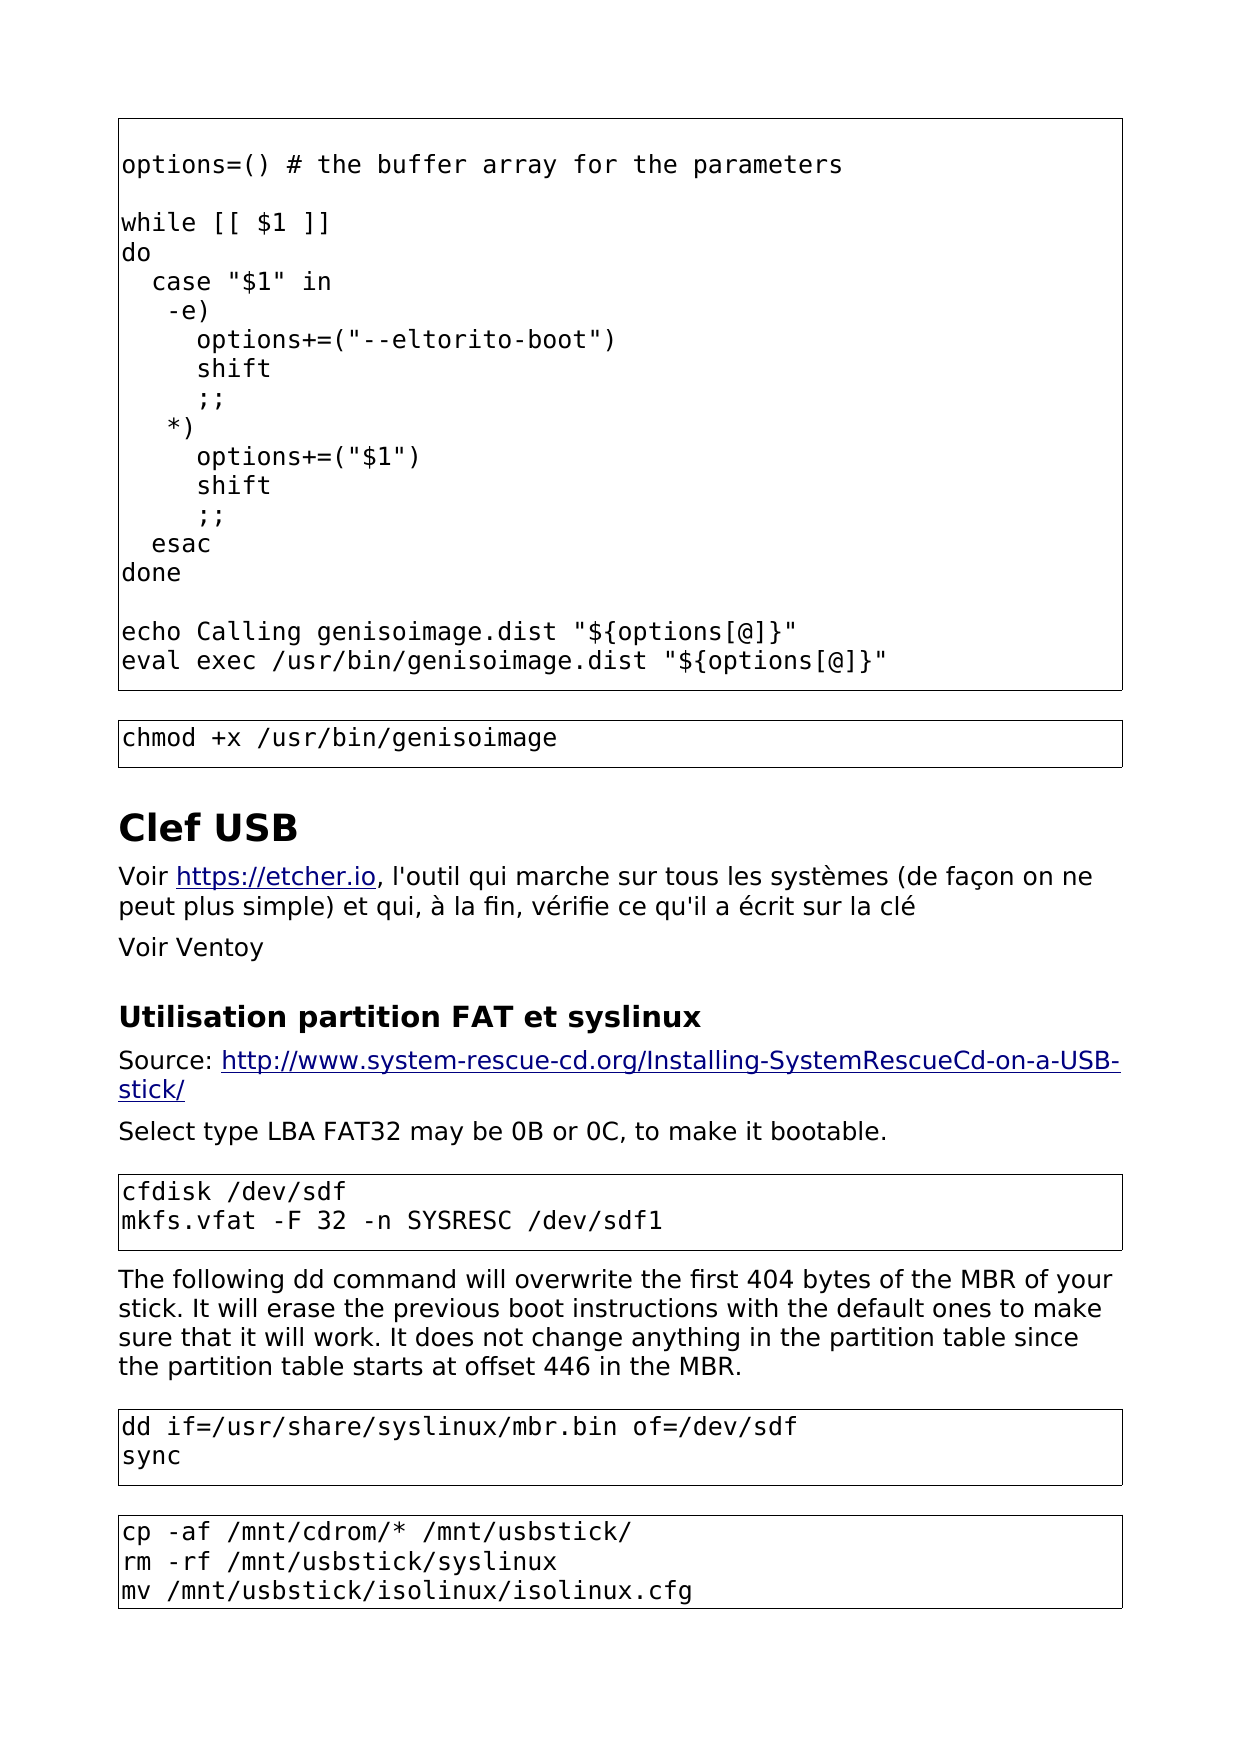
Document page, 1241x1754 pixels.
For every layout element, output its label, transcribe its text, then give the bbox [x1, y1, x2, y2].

table_header cfdisk /dev/sdf mkfs.vfat -F 32 -n SYSRESC /dev/sdf1 [119, 1175, 1122, 1250]
text Source: http://www.system-rescue-cd.org/Installing-SystemRescueCd-on-a-USB-stick/ [118, 1047, 1122, 1105]
text Select type LBA FAT32 may be 0B or 0C, to make it bootable. [118, 1117, 1122, 1147]
table_header dd if=/usr/share/syslinux/mbr.bin of=/dev/sdf sync [119, 1410, 1122, 1485]
subtitle Utilisation partition FAT et syslinux [118, 1000, 1122, 1034]
table_header chmod +x /usr/bin/genisoimage [119, 721, 1122, 767]
text Voir Ventoy [118, 933, 1122, 963]
table_header cp -af /mnt/cdrom/* /mnt/usbstick/ rm -rf /mnt/usbstick/syslinux mv /mnt/usbstick/isolinux/isolinux.cfg [119, 1516, 1122, 1608]
subtitle Clef USB [118, 806, 1122, 850]
text The following dd command will overwrite the first 404 bytes of the MBR of your stick. It will erase the previous boot instructions with the default ones to make sure that it will work. It does not change anything in the partition table since the partition table starts at offset 446 in the MBR. [118, 1265, 1122, 1381]
text Voir https://etcher.io, l'outil qui marche sur tous les systèmes (de façon on ne peut plus simple) et qui, à la fin, vérifie ce qu'il a écrit sur la clé [118, 863, 1122, 921]
table_header options=() # the buffer array for the parameters while [[ $1 ]] do case "$1" in -e) options+=("--eltorito-boot") shift ;; *) options+=("$1") shift ;; esac done echo Calling genisoimage.dist "${options[@]}" eval exec /usr/bin/genisoimage.dist "${options[@]}" [119, 119, 1122, 690]
